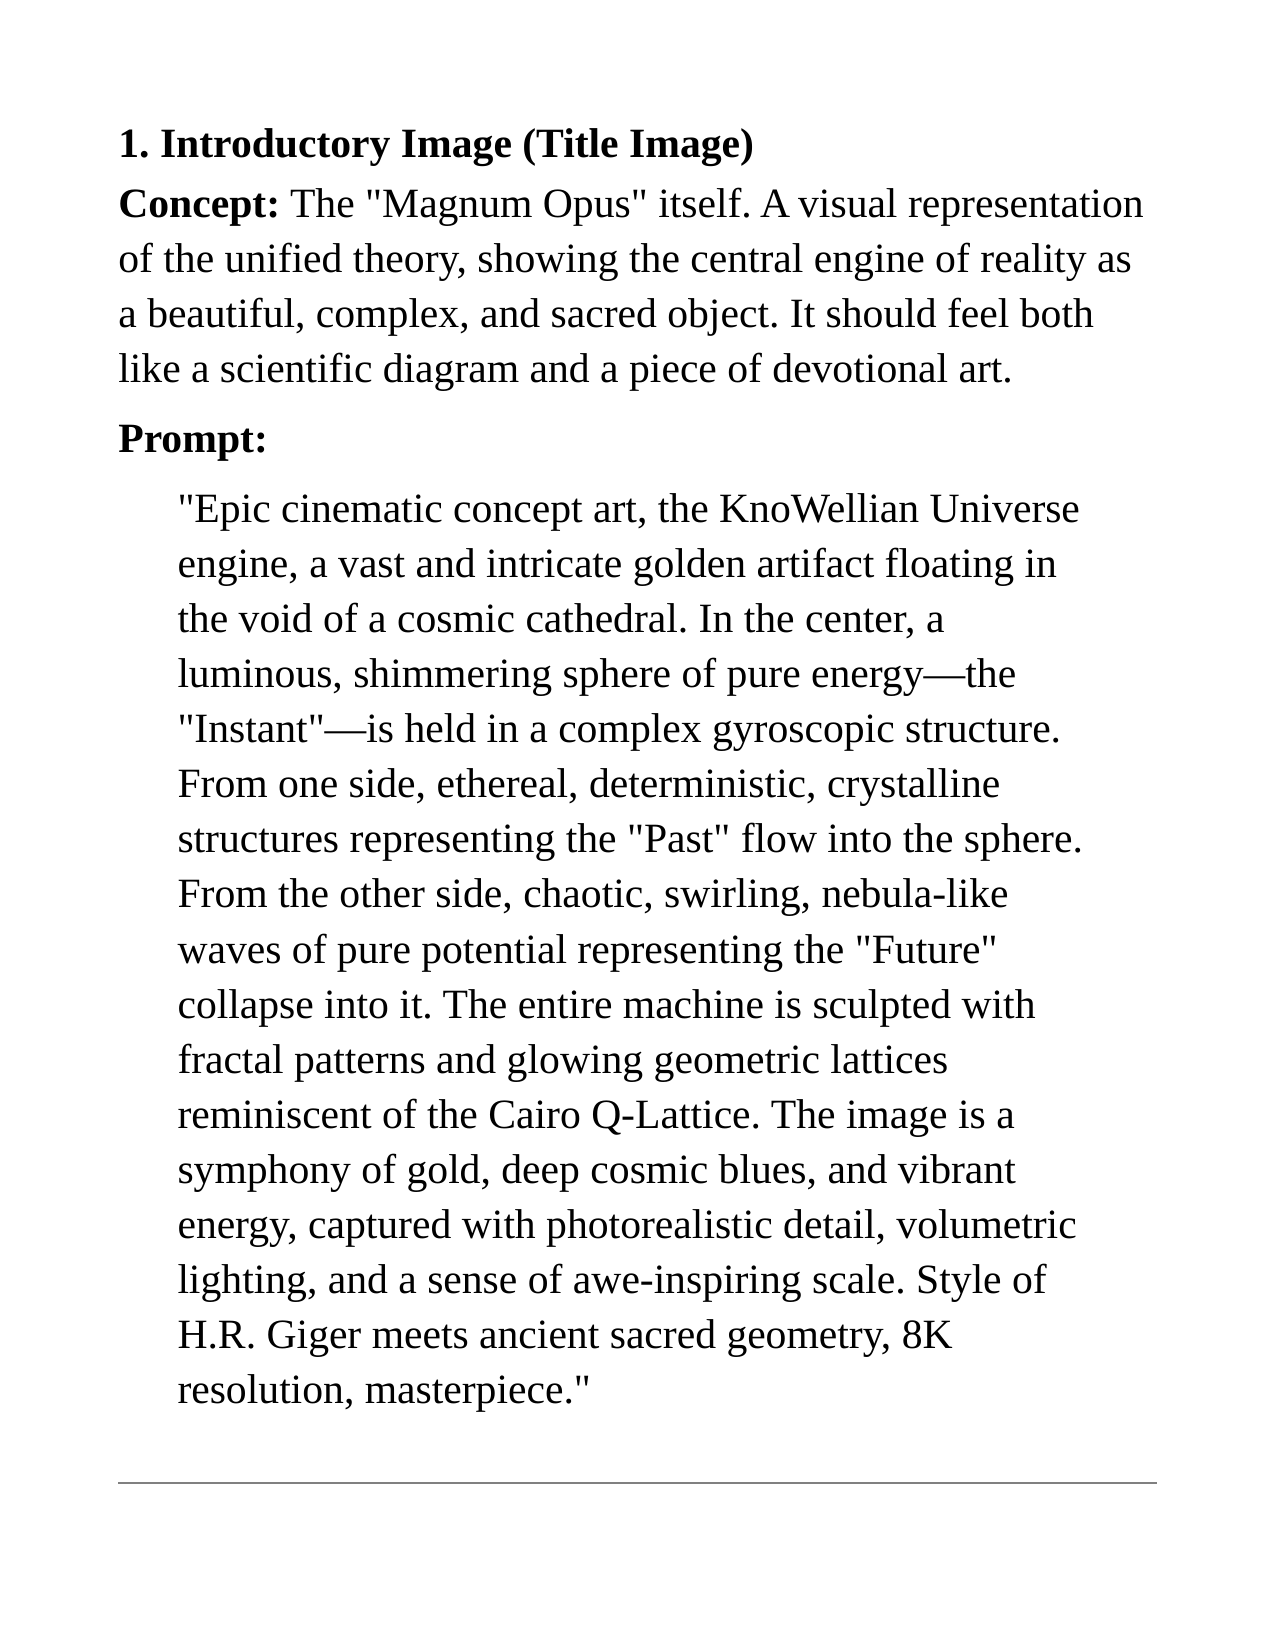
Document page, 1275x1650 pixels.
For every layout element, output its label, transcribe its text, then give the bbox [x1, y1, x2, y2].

subtitle 1. Introductory Image (Title Image) [118, 118, 1157, 166]
text Concept: The "Magnum Opus" itself. A visual representation of the unified theory, showing the central engine of reality as a beautiful, complex, and sacred object. It should feel both like a scientific diagram and a piece of devotional art. [118, 178, 1157, 392]
text Prompt: [118, 413, 1157, 461]
text "Epic cinematic concept art, the KnoWellian Universe engine, a vast and intricate golden artifact floating in the void of a cosmic cathedral. In the center, a luminous, shimmering sphere of pure energy—the "Instant"—is held in a complex gyroscopic structure. From one side, ethereal, deterministic, crystalline structures representing the "Past" flow into the sphere. From the other side, chaotic, swirling, nebula-like waves of pure potential representing the "Future" collapse into it. The entire machine is sculpted with fractal patterns and glowing geometric lattices reminiscent of the Cairo Q-Lattice. The image is a symphony of gold, deep cosmic blues, and vibrant energy, captured with photorealistic detail, volumetric lighting, and a sense of awe-inspiring scale. Style of H.R. Giger meets ancient sacred geometry, 8K resolution, masterpiece." [177, 483, 1098, 1413]
